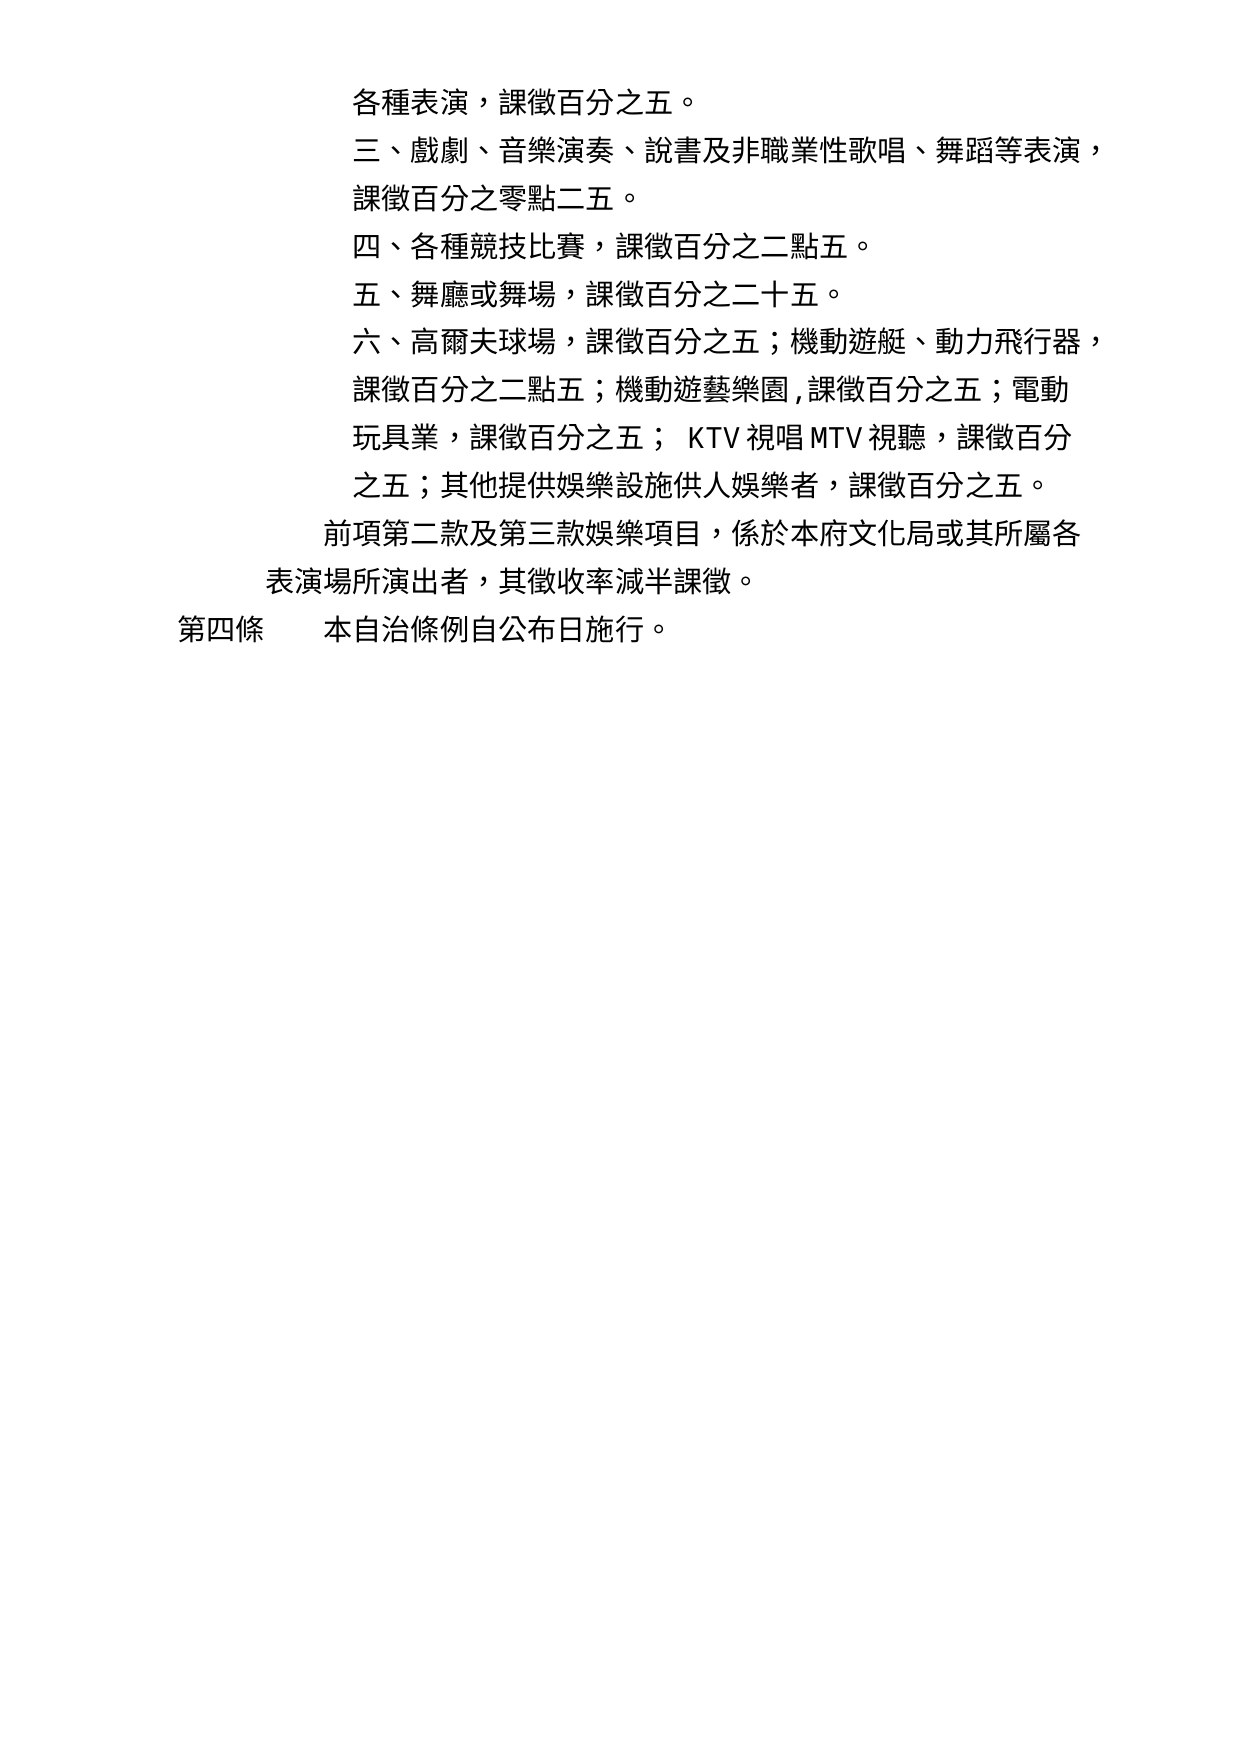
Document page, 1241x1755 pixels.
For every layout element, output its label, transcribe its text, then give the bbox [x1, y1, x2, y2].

text 五、舞廳或舞場，課徵百分之二十五。 [177, 267, 1093, 314]
text 各種表演，課徵百分之五。 [177, 75, 1093, 123]
text 三、戲劇、音樂演奏、說書及非職業性歌唱、舞蹈等表演，課徵百分之零點二五。 [177, 123, 1093, 219]
text 前項第二款及第三款娛樂項目，係於本府文化局或其所屬各 表演場所演出者，其徵收率減半課徵。 [177, 506, 1093, 602]
text 四、各種競技比賽，課徵百分之二點五。 [177, 219, 1093, 267]
text 第四條 本自治條例自公布日施行。 [177, 602, 1093, 650]
text 六、高爾夫球場，課徵百分之五；機動遊艇、動力飛行器，課徵百分之二點五；機動遊藝樂園,課徵百分之五；電動玩具業，課徵百分之五； KTV視唱MTV視聽，課徵百分之五；其他提供娛樂設施供人娛樂者，課徵百分之五。 [177, 314, 1093, 506]
